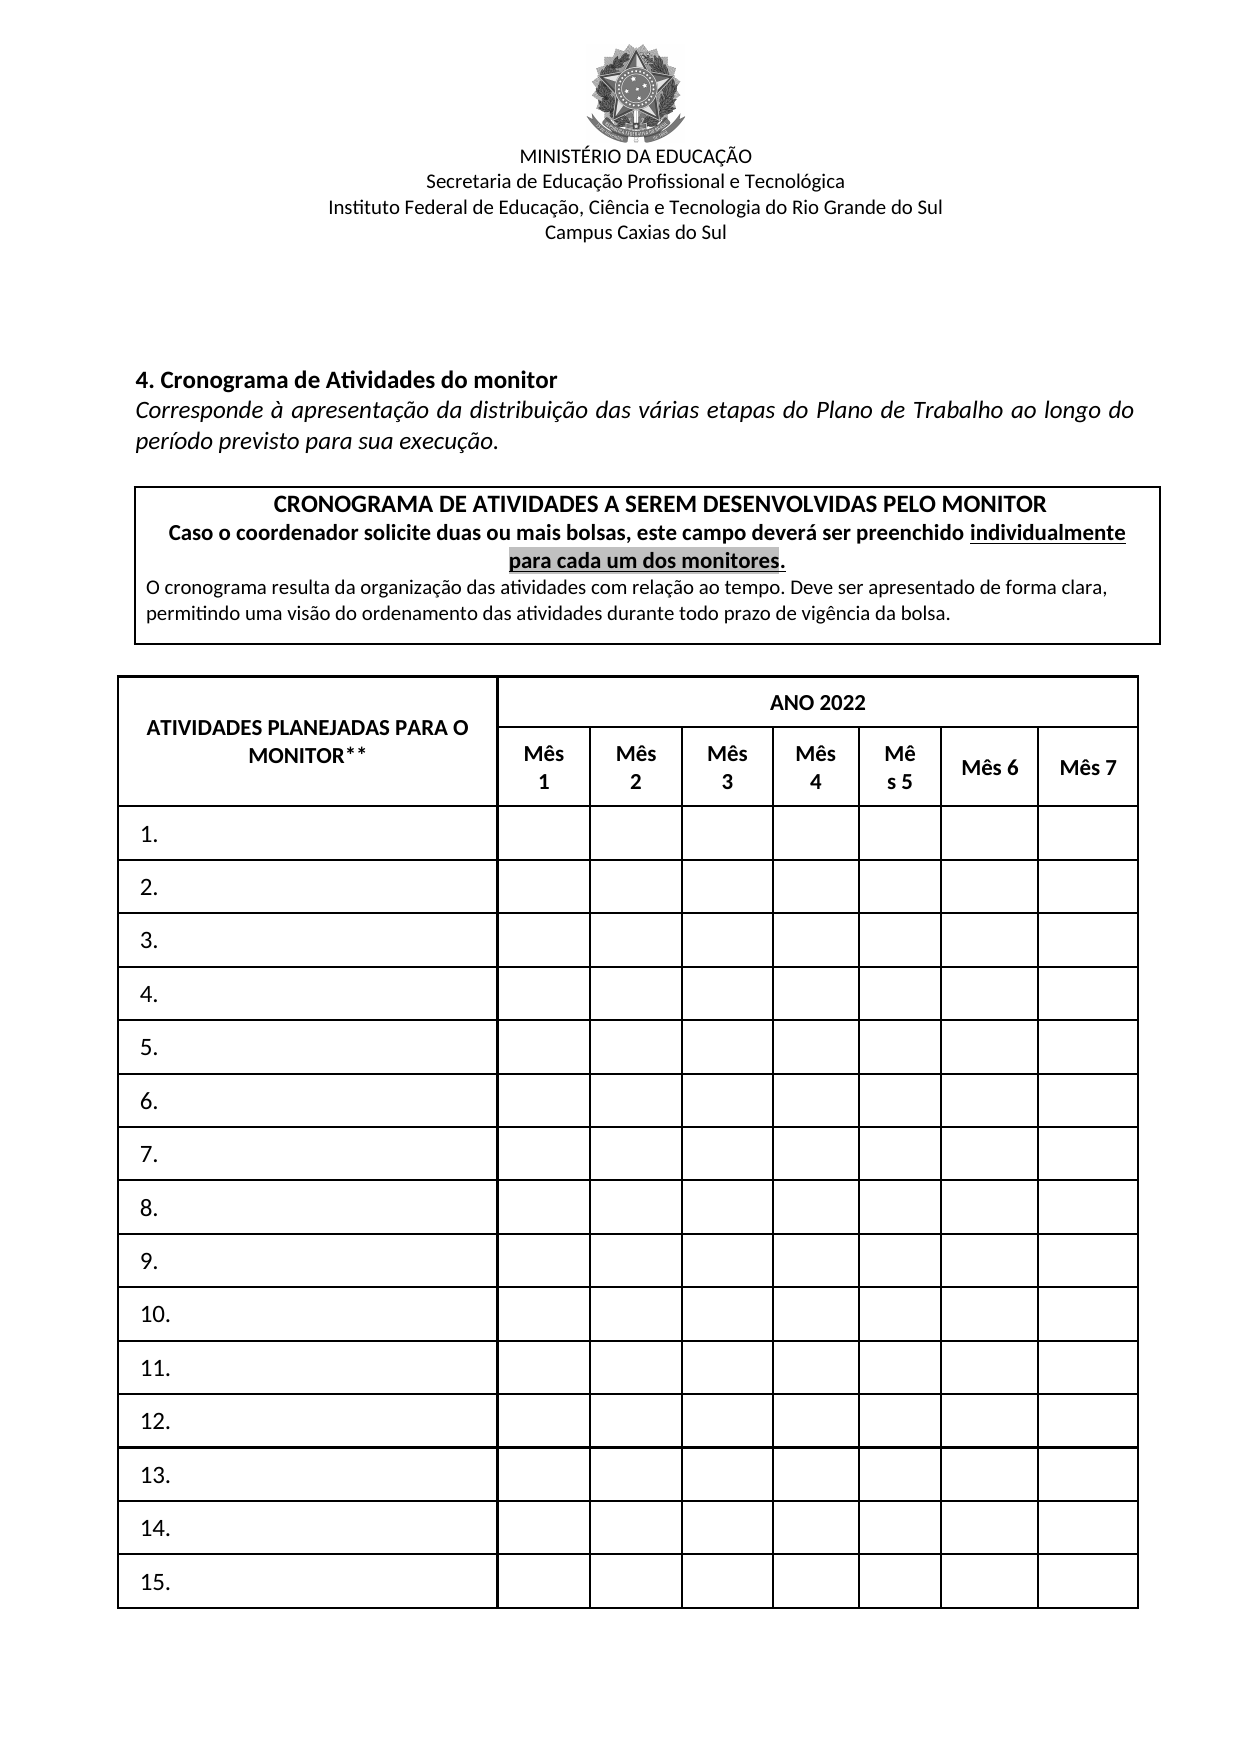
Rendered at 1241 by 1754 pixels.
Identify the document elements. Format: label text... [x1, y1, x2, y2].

table_cell [1039, 1021, 1137, 1072]
table_cell [683, 1235, 772, 1286]
table_cell Mês 2 [591, 728, 681, 805]
table_cell [942, 1288, 1037, 1339]
table_cell [774, 1555, 858, 1607]
table_cell [591, 861, 681, 912]
table_cell [860, 1288, 940, 1339]
table_cell [774, 914, 858, 966]
table_cell [774, 1235, 858, 1286]
table_cell [683, 1021, 772, 1072]
table_cell [591, 1288, 681, 1339]
table_cell [774, 861, 858, 912]
table_cell [683, 1342, 772, 1393]
text 4. Cronograma de Atividades do monitor [135, 364, 1136, 394]
table_cell [860, 807, 940, 859]
table_cell [774, 1075, 858, 1126]
table_cell [1039, 1395, 1137, 1446]
table_cell 13. [119, 1449, 496, 1500]
table_cell [499, 1181, 589, 1233]
table_cell [591, 807, 681, 859]
table_cell [942, 1075, 1037, 1126]
table_cell [591, 914, 681, 966]
table_cell [942, 1395, 1037, 1446]
table_cell [1039, 1181, 1137, 1233]
table_cell 9. [119, 1235, 496, 1286]
table_cell [499, 1288, 589, 1339]
table_cell [591, 1075, 681, 1126]
table_header ANO 2022 [499, 678, 1137, 726]
table_cell [683, 807, 772, 859]
table_header ATIVIDADES PLANEJADAS PARA O MONITOR** [119, 678, 496, 805]
table_cell [860, 1075, 940, 1126]
table_cell [1039, 1555, 1137, 1607]
table_cell [591, 1555, 681, 1607]
table_cell [942, 1342, 1037, 1393]
table_cell [683, 968, 772, 1019]
table_cell [774, 1021, 858, 1072]
table_cell [860, 1342, 940, 1393]
table_cell [860, 968, 940, 1019]
table_cell [774, 1395, 858, 1446]
table_cell [774, 968, 858, 1019]
table_cell 7. [119, 1128, 496, 1179]
table_cell [683, 914, 772, 966]
table_cell [1039, 1075, 1137, 1126]
table_cell [683, 1502, 772, 1553]
table_cell 8. [119, 1181, 496, 1233]
table_cell [942, 1181, 1037, 1233]
table_cell 14. [119, 1502, 496, 1553]
table_cell 10. [119, 1288, 496, 1339]
table_cell [591, 1181, 681, 1233]
table_cell [774, 1181, 858, 1233]
table_cell [683, 1075, 772, 1126]
table_cell [860, 1181, 940, 1233]
table_cell 6. [119, 1075, 496, 1126]
table_cell [860, 1555, 940, 1607]
table_cell Mês 6 [942, 728, 1037, 805]
table_cell [683, 861, 772, 912]
table_cell [774, 1449, 858, 1500]
table_cell [499, 1555, 589, 1607]
table_cell [1039, 914, 1137, 966]
table_cell [774, 1502, 858, 1553]
table_cell [499, 914, 589, 966]
table_cell [1039, 1342, 1137, 1393]
table_cell [942, 914, 1037, 966]
table_cell [774, 1128, 858, 1179]
table_cell [860, 1021, 940, 1072]
table_cell [683, 1288, 772, 1339]
table_cell [499, 1021, 589, 1072]
table_cell [860, 1502, 940, 1553]
table_cell [683, 1181, 772, 1233]
table_cell [499, 1128, 589, 1179]
table_cell [591, 1395, 681, 1446]
table_cell [860, 861, 940, 912]
table_cell [591, 1342, 681, 1393]
table_cell [1039, 1449, 1137, 1500]
table_cell 3. [119, 914, 496, 966]
table_cell [591, 1502, 681, 1553]
table_cell [942, 807, 1037, 859]
text Corresponde à apresentação da distribuição das várias etapas do Plano de Trabalho ao longo do período previsto para sua execução. [135, 394, 1136, 455]
table_cell Mês 7 [1039, 728, 1137, 805]
table_cell 5. [119, 1021, 496, 1072]
table_cell [942, 1449, 1037, 1500]
table_cell [860, 1449, 940, 1500]
table_cell [591, 1021, 681, 1072]
picture [586, 44, 686, 143]
table_cell [499, 1449, 589, 1500]
table_cell [942, 1021, 1037, 1072]
table_cell Mês 5 [860, 728, 940, 805]
table_cell [591, 1128, 681, 1179]
table_cell [942, 1128, 1037, 1179]
table_cell 15. [119, 1555, 496, 1607]
table_cell [1039, 1502, 1137, 1553]
table_cell [860, 914, 940, 966]
table_cell [774, 1288, 858, 1339]
table_cell [499, 1075, 589, 1126]
table_cell [499, 807, 589, 859]
table_cell [942, 1555, 1037, 1607]
table_cell [1039, 968, 1137, 1019]
table_cell [1039, 807, 1137, 859]
table_cell [683, 1555, 772, 1607]
table_cell [499, 1395, 589, 1446]
table_cell Mês 4 [774, 728, 858, 805]
table_cell [774, 1342, 858, 1393]
table_cell [942, 968, 1037, 1019]
table_cell Mês 3 [683, 728, 772, 805]
table_cell [942, 1502, 1037, 1553]
table_cell [860, 1395, 940, 1446]
table_cell [774, 807, 858, 859]
table_cell [499, 1235, 589, 1286]
table_cell [1039, 861, 1137, 912]
table_cell [591, 968, 681, 1019]
table_cell [591, 1235, 681, 1286]
table_cell [942, 861, 1037, 912]
table_cell [499, 968, 589, 1019]
table_cell [591, 1449, 681, 1500]
table_cell [499, 1502, 589, 1553]
table_cell [860, 1235, 940, 1286]
table_cell 4. [119, 968, 496, 1019]
table_cell [1039, 1288, 1137, 1339]
table_cell Mês 1 [499, 728, 589, 805]
table_cell [942, 1235, 1037, 1286]
table_cell [860, 1128, 940, 1179]
table_header CRONOGRAMA DE ATIVIDADES A SEREM DESENVOLVIDAS PELO MONITOR Caso o coordenador solicite duas ou mais bolsas, este campo deverá ser preenchido individualmente para cada um dos monitores. O cronograma resulta da organização das atividades com relação ao tempo. Deve ser apresentado de forma clara, permitindo uma visão do ordenamento das atividades durante todo prazo de vigência da bolsa. [136, 488, 1159, 643]
table_cell 12. [119, 1395, 496, 1446]
table_cell 11. [119, 1342, 496, 1393]
table_cell 2. [119, 861, 496, 912]
table_cell [1039, 1235, 1137, 1286]
table_cell [683, 1128, 772, 1179]
table_cell [683, 1449, 772, 1500]
table_cell [1039, 1128, 1137, 1179]
table_cell [499, 1342, 589, 1393]
table_cell 1. [119, 807, 496, 859]
table_cell [499, 861, 589, 912]
table_cell [683, 1395, 772, 1446]
